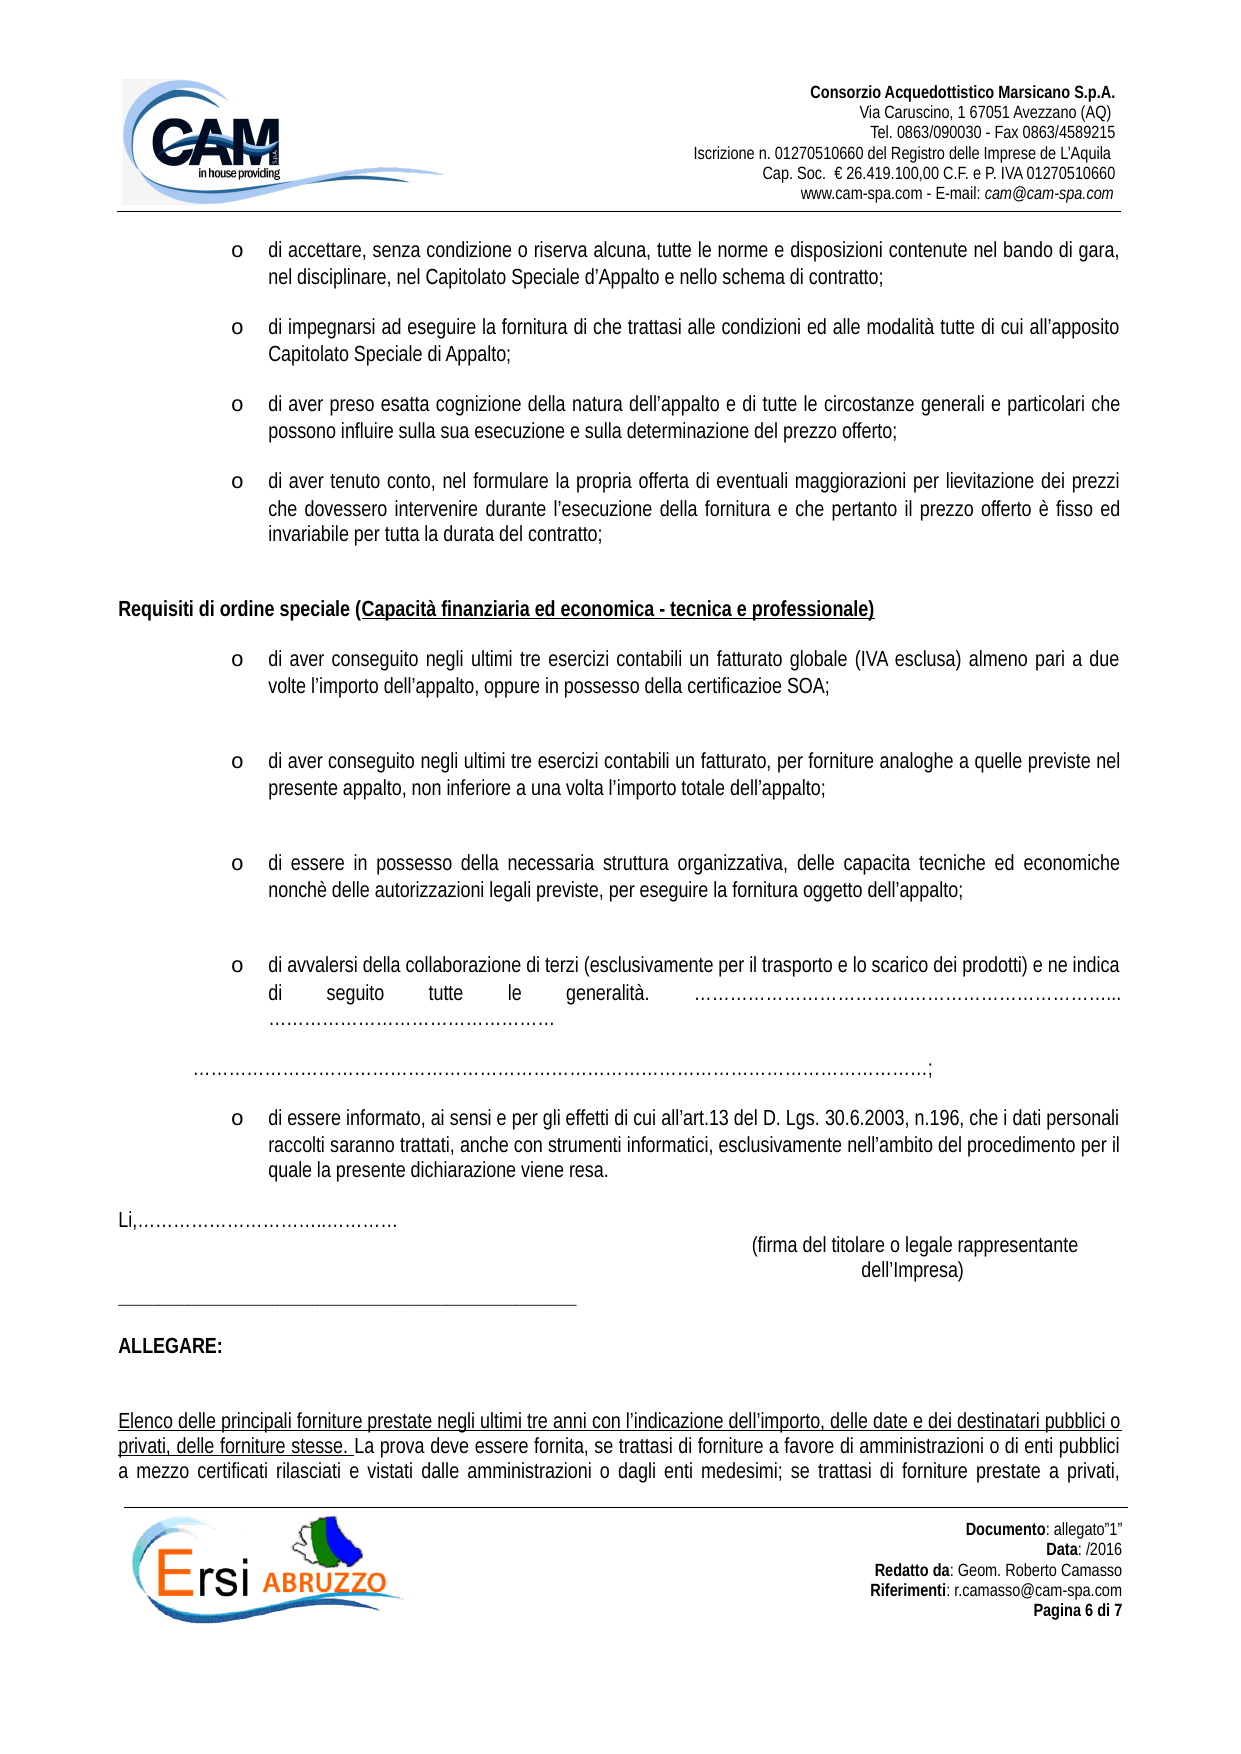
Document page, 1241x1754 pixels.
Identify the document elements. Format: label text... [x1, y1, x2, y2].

text privati, delle forniture stesse. La prova deve essere fornita, se trattasi di forniture a favore di amministrazioni o di enti pubblici a mezzo certificati rilasciati e vistati dalle amministrazioni o dagli enti medesimi; se trattasi di forniture prestate a privati, [118, 1431, 1122, 1483]
list di impegnarsi ad eseguire la fornitura di che trattasi alle condizioni ed alle modalità tutte di cui all’apposito Capitolato Speciale di Appalto; [231, 314, 1122, 366]
text ALLEGARE: [118, 1333, 1122, 1358]
text Requisiti di ordine speciale (Capacità finanziaria ed economica - tecnica e professionale) [118, 596, 1122, 621]
text ______________________________________________ [118, 1282, 1122, 1308]
text Li,…………………………..………… [118, 1207, 1122, 1232]
list di avvalersi della collaborazione di terzi (esclusivamente per il trasporto e lo scarico dei prodotti) e ne indica di seguito tutte le generalità. ……………………………………………………………...………………………………………… [231, 952, 1122, 1030]
text (firma del titolare o legale rappresentante dell’Impresa) [708, 1232, 1122, 1282]
list di essere informato, ai sensi e per gli effetti di cui all’art.13 del D. Lgs. 30.6.2003, n.196, che i dati personali raccolti saranno trattati, anche con strumenti informatici, esclusivamente nell’ambito del procedimento per il quale la presente dichiarazione viene resa. [231, 1105, 1122, 1182]
list di essere in possesso della necessaria struttura organizzativa, delle capacita tecniche ed economiche nonchè delle autorizzazioni legali previste, per eseguire la fornitura oggetto dell’appalto; [231, 850, 1122, 902]
text ……………………………………………………………………………………………………………; [192, 1055, 1122, 1080]
text Elenco delle principali forniture prestate negli ultimi tre anni con l’indicazione dell’importo, delle date e dei destinatari pubblici o [118, 1408, 1122, 1430]
list di aver conseguito negli ultimi tre esercizi contabili un fatturato globale (IVA esclusa) almeno pari a due volte l’importo dell’appalto, oppure in possesso della certificazioe SOA; [231, 646, 1122, 698]
list di aver preso esatta cognizione della natura dell’appalto e di tutte le circostanze generali e particolari che possono influire sulla sua esecuzione e sulla determinazione del prezzo offerto; [231, 391, 1122, 443]
list di accettare, senza condizione o riserva alcuna, tutte le norme e disposizioni contenute nel bando di gara, nel disciplinare, nel Capitolato Speciale d’Appalto e nello schema di contratto; [231, 237, 1122, 289]
list di aver tenuto conto, nel formulare la propria offerta di eventuali maggiorazioni per lievitazione dei prezzi che dovessero intervenire durante l’esecuzione della fornitura e che pertanto il prezzo offerto è fisso ed invariabile per tutta la durata del contratto; [231, 468, 1122, 546]
list di aver conseguito negli ultimi tre esercizi contabili un fatturato, per forniture analoghe a quelle previste nel presente appalto, non inferiore a una volta l’importo totale dell’appalto; [231, 748, 1122, 800]
